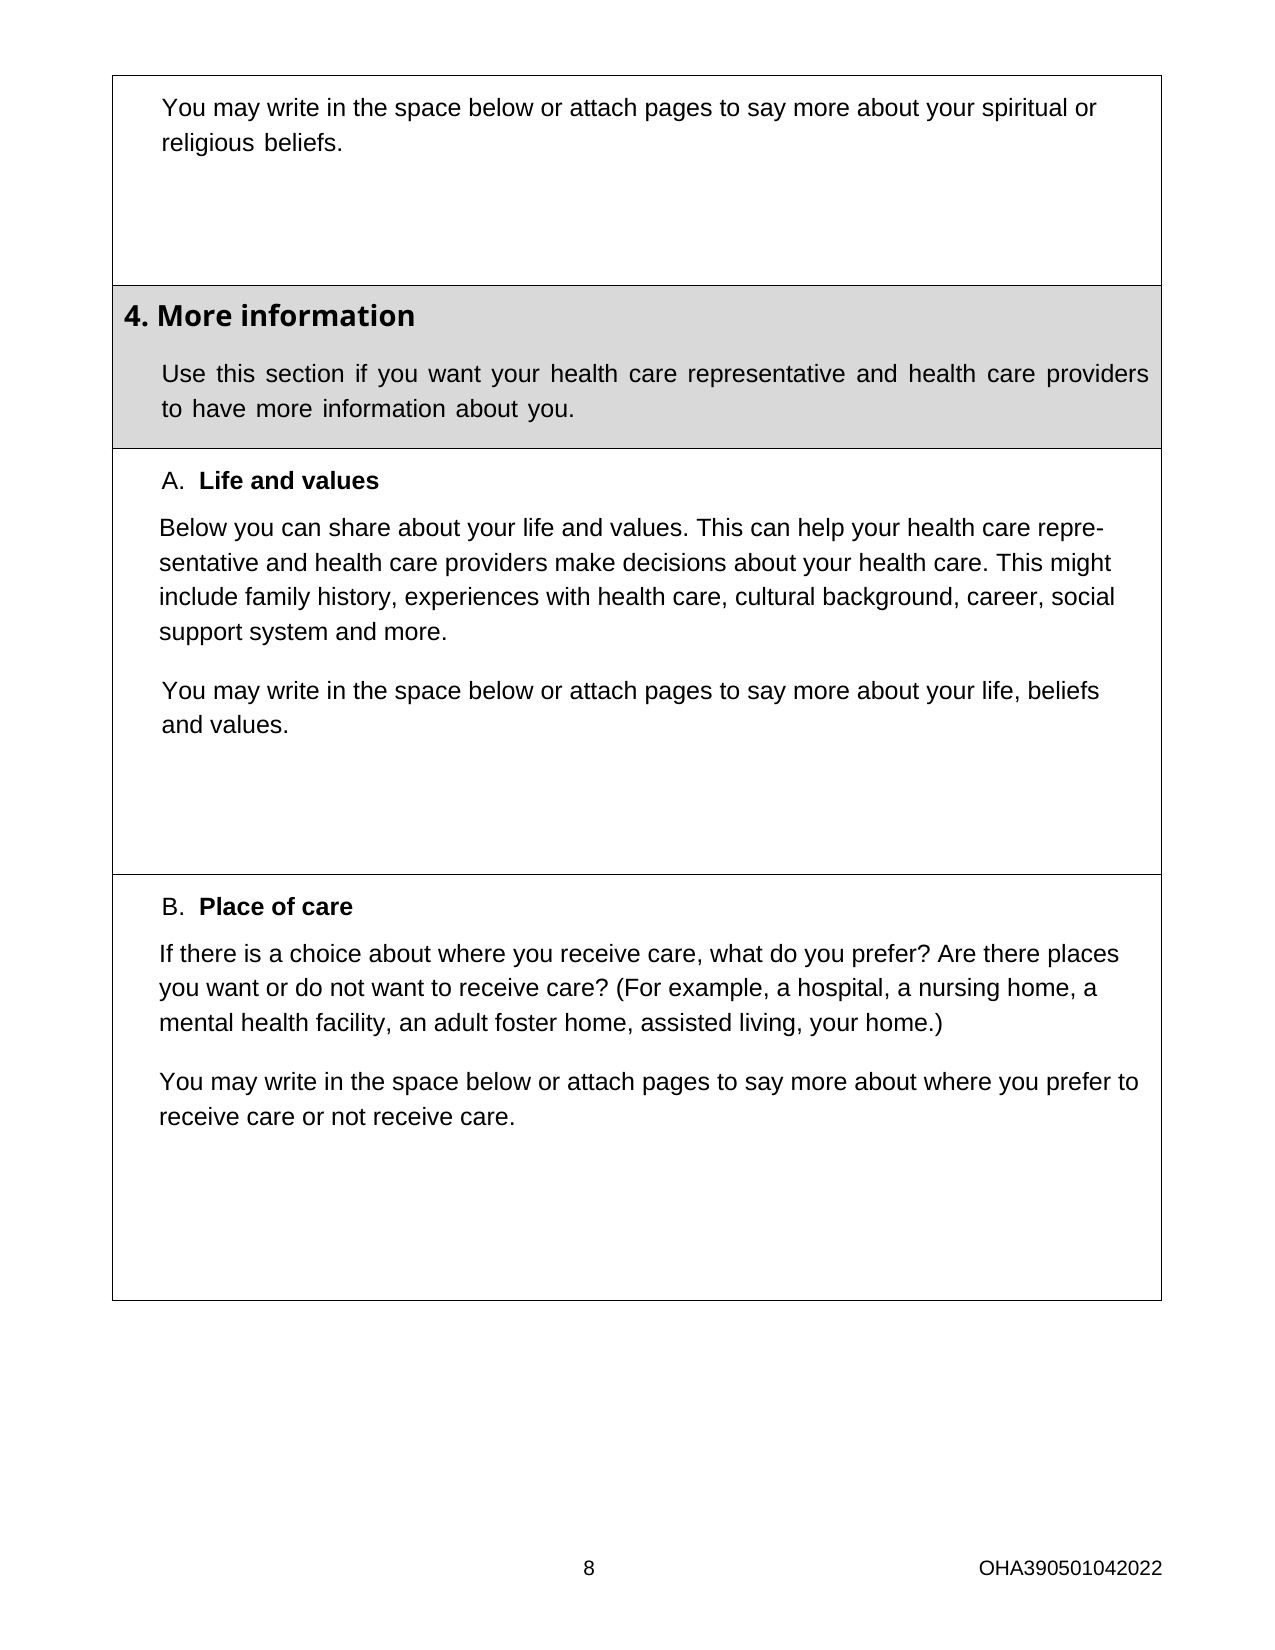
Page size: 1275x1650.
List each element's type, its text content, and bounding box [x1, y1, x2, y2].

table_cell 4. More information Use this section if you want your health care representative and health care providers to have more information about you. [113, 286, 1161, 448]
table_cell You may write in the space below or attach pages to say more about your spiritual or religious beliefs. [113, 76, 1161, 285]
table_cell Place of care If there is a choice about where you receive care, what do you prefer? Are there places you want or do not want to receive care? (For example, a hospital, a nursing home, a mental health facility, an adult foster home, assisted living, your home.) You may write in the space below or attach pages to say more about where you prefer to receive care or not receive care. [113, 875, 1161, 1299]
table_cell Life and values Below you can share about your life and values. This can help your health care repre- sentative and health care providers make decisions about your health care. This might include family history, experiences with health care, cultural background, career, social support system and more. You may write in the space below or attach pages to say more about your life, beliefs and values. [113, 449, 1161, 874]
